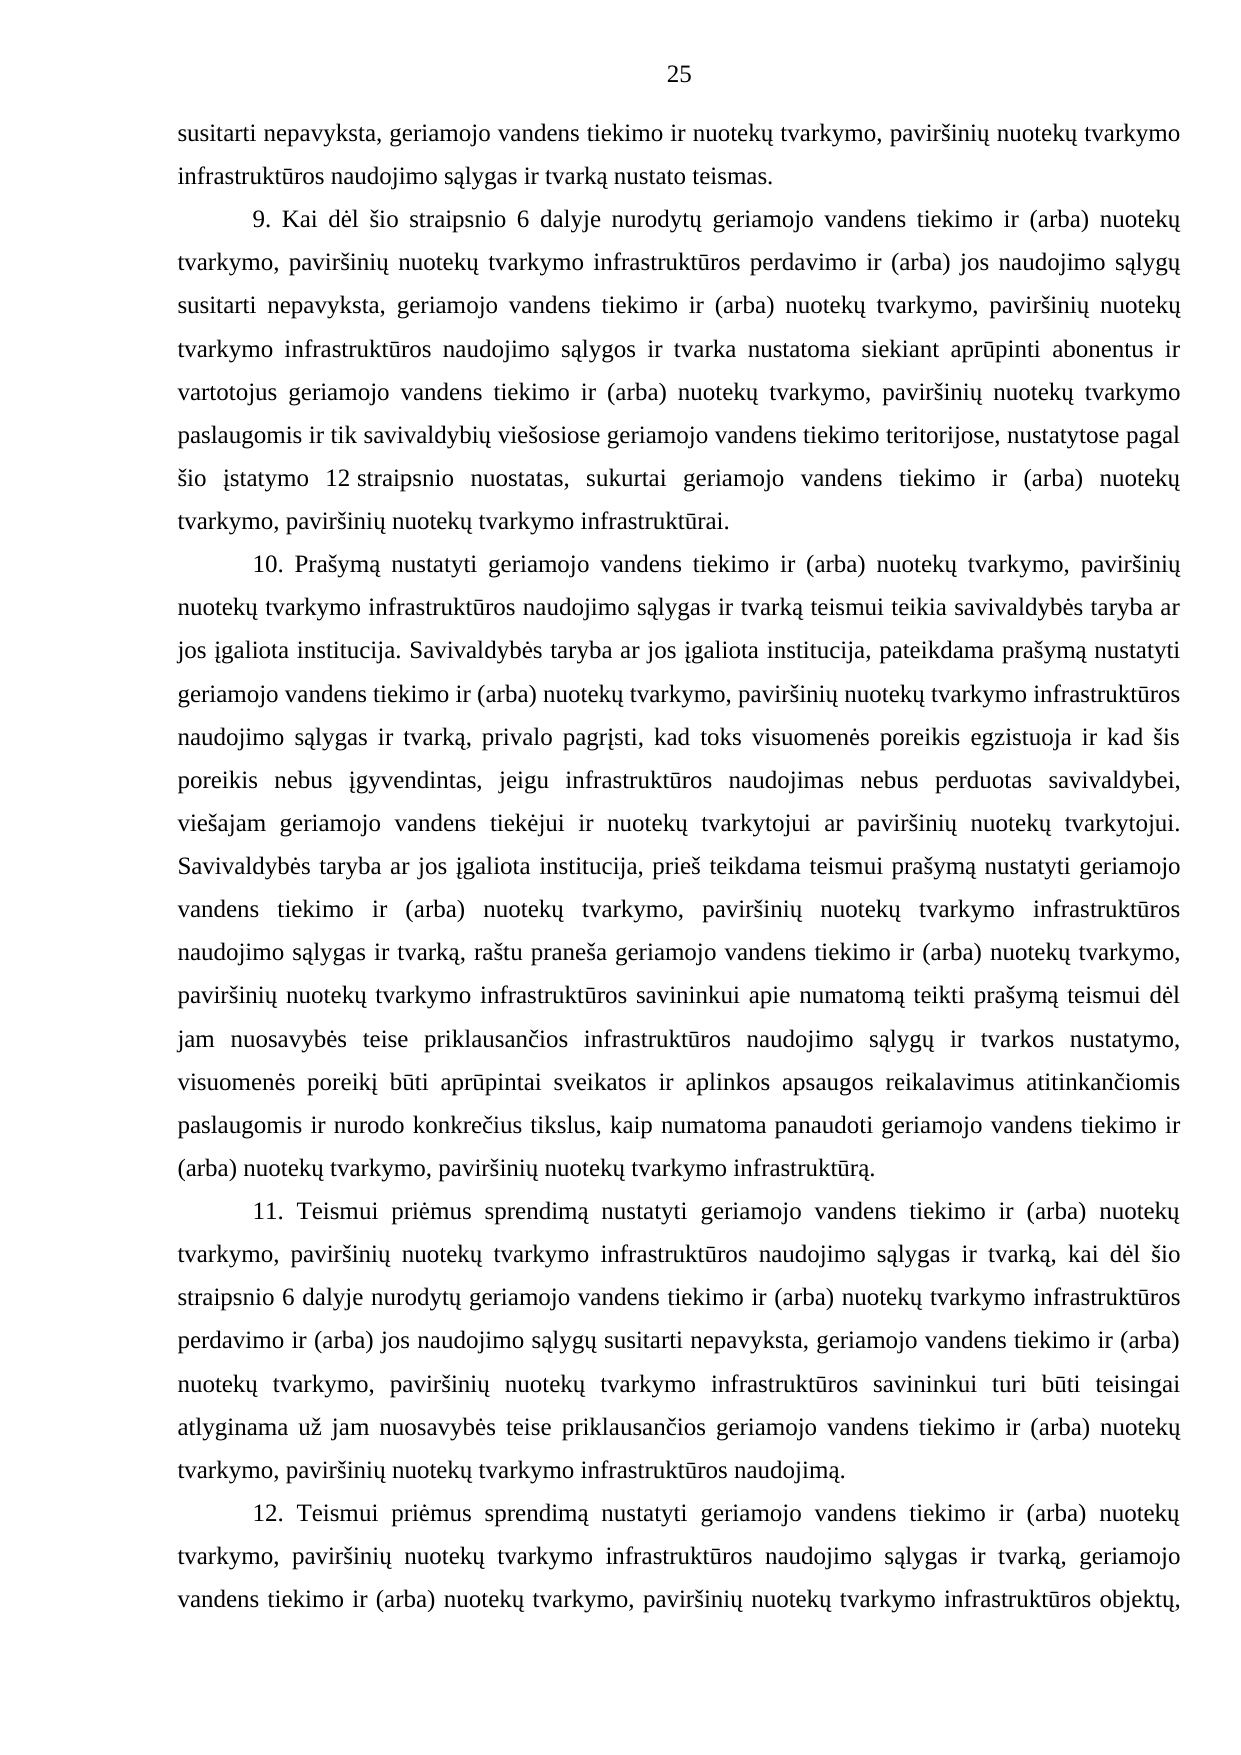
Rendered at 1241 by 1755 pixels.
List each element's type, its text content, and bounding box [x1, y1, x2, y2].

text 10. Prašymą nustatyti geriamojo vandens tiekimo ir (arba) nuotekų tvarkymo, paviršinių nuotekų tvarkymo infrastruktūros naudojimo sąlygas ir tvarką teismui teikia savivaldybės taryba ar jos įgaliota institucija. Savivaldybės taryba ar jos įgaliota institucija, pateikdama prašymą nustatyti geriamojo vandens tiekimo ir (arba) nuotekų tvarkymo, paviršinių nuotekų tvarkymo infrastruktūros naudojimo sąlygas ir tvarką, privalo pagrįsti, kad toks visuomenės poreikis egzistuoja ir kad šis poreikis nebus įgyvendintas, jeigu infrastruktūros naudojimas nebus perduotas savivaldybei, viešajam geriamojo vandens tiekėjui ir nuotekų tvarkytojui ar paviršinių nuotekų tvarkytojui. Savivaldybės taryba ar jos įgaliota institucija, prieš teikdama teismui prašymą nustatyti geriamojo vandens tiekimo ir (arba) nuotekų tvarkymo, paviršinių nuotekų tvarkymo infrastruktūros naudojimo sąlygas ir tvarką, raštu praneša geriamojo vandens tiekimo ir (arba) nuotekų tvarkymo, paviršinių nuotekų tvarkymo infrastruktūros savininkui apie numatomą teikti prašymą teismui dėl jam nuosavybės teise priklausančios infrastruktūros naudojimo sąlygų ir tvarkos nustatymo, visuomenės poreikį būti aprūpintai sveikatos ir aplinkos apsaugos reikalavimus atitinkančiomis paslaugomis ir nurodo konkrečius tikslus, kaip numatoma panaudoti geriamojo vandens tiekimo ir (arba) nuotekų tvarkymo, paviršinių nuotekų tvarkymo infrastruktūrą. [177, 549, 1181, 1182]
text 12. Teismui priėmus sprendimą nustatyti geriamojo vandens tiekimo ir (arba) nuotekų tvarkymo, paviršinių nuotekų tvarkymo infrastruktūros naudojimo sąlygas ir tvarką, geriamojo vandens tiekimo ir (arba) nuotekų tvarkymo, paviršinių nuotekų tvarkymo infrastruktūros objektų, [177, 1498, 1181, 1613]
text 9. Kai dėl šio straipsnio 6 dalyje nurodytų geriamojo vandens tiekimo ir (arba) nuotekų tvarkymo, paviršinių nuotekų tvarkymo infrastruktūros perdavimo ir (arba) jos naudojimo sąlygų susitarti nepavyksta, geriamojo vandens tiekimo ir (arba) nuotekų tvarkymo, paviršinių nuotekų tvarkymo infrastruktūros naudojimo sąlygos ir tvarka nustatoma siekiant aprūpinti abonentus ir vartotojus geriamojo vandens tiekimo ir (arba) nuotekų tvarkymo, paviršinių nuotekų tvarkymo paslaugomis ir tik savivaldybių viešosiose geriamojo vandens tiekimo teritorijose, nustatytose pagal šio įstatymo 12 straipsnio nuostatas, sukurtai geriamojo vandens tiekimo ir (arba) nuotekų tvarkymo, paviršinių nuotekų tvarkymo infrastruktūrai. [177, 204, 1181, 535]
text 11. Teismui priėmus sprendimą nustatyti geriamojo vandens tiekimo ir (arba) nuotekų tvarkymo, paviršinių nuotekų tvarkymo infrastruktūros naudojimo sąlygas ir tvarką, kai dėl šio straipsnio 6 dalyje nurodytų geriamojo vandens tiekimo ir (arba) nuotekų tvarkymo infrastruktūros perdavimo ir (arba) jos naudojimo sąlygų susitarti nepavyksta, geriamojo vandens tiekimo ir (arba) nuotekų tvarkymo, paviršinių nuotekų tvarkymo infrastruktūros savininkui turi būti teisingai atlyginama už jam nuosavybės teise priklausančios geriamojo vandens tiekimo ir (arba) nuotekų tvarkymo, paviršinių nuotekų tvarkymo infrastruktūros naudojimą. [177, 1196, 1181, 1484]
text susitarti nepavyksta, geriamojo vandens tiekimo ir nuotekų tvarkymo, paviršinių nuotekų tvarkymo infrastruktūros naudojimo sąlygas ir tvarką nustato teismas. [177, 118, 1181, 190]
